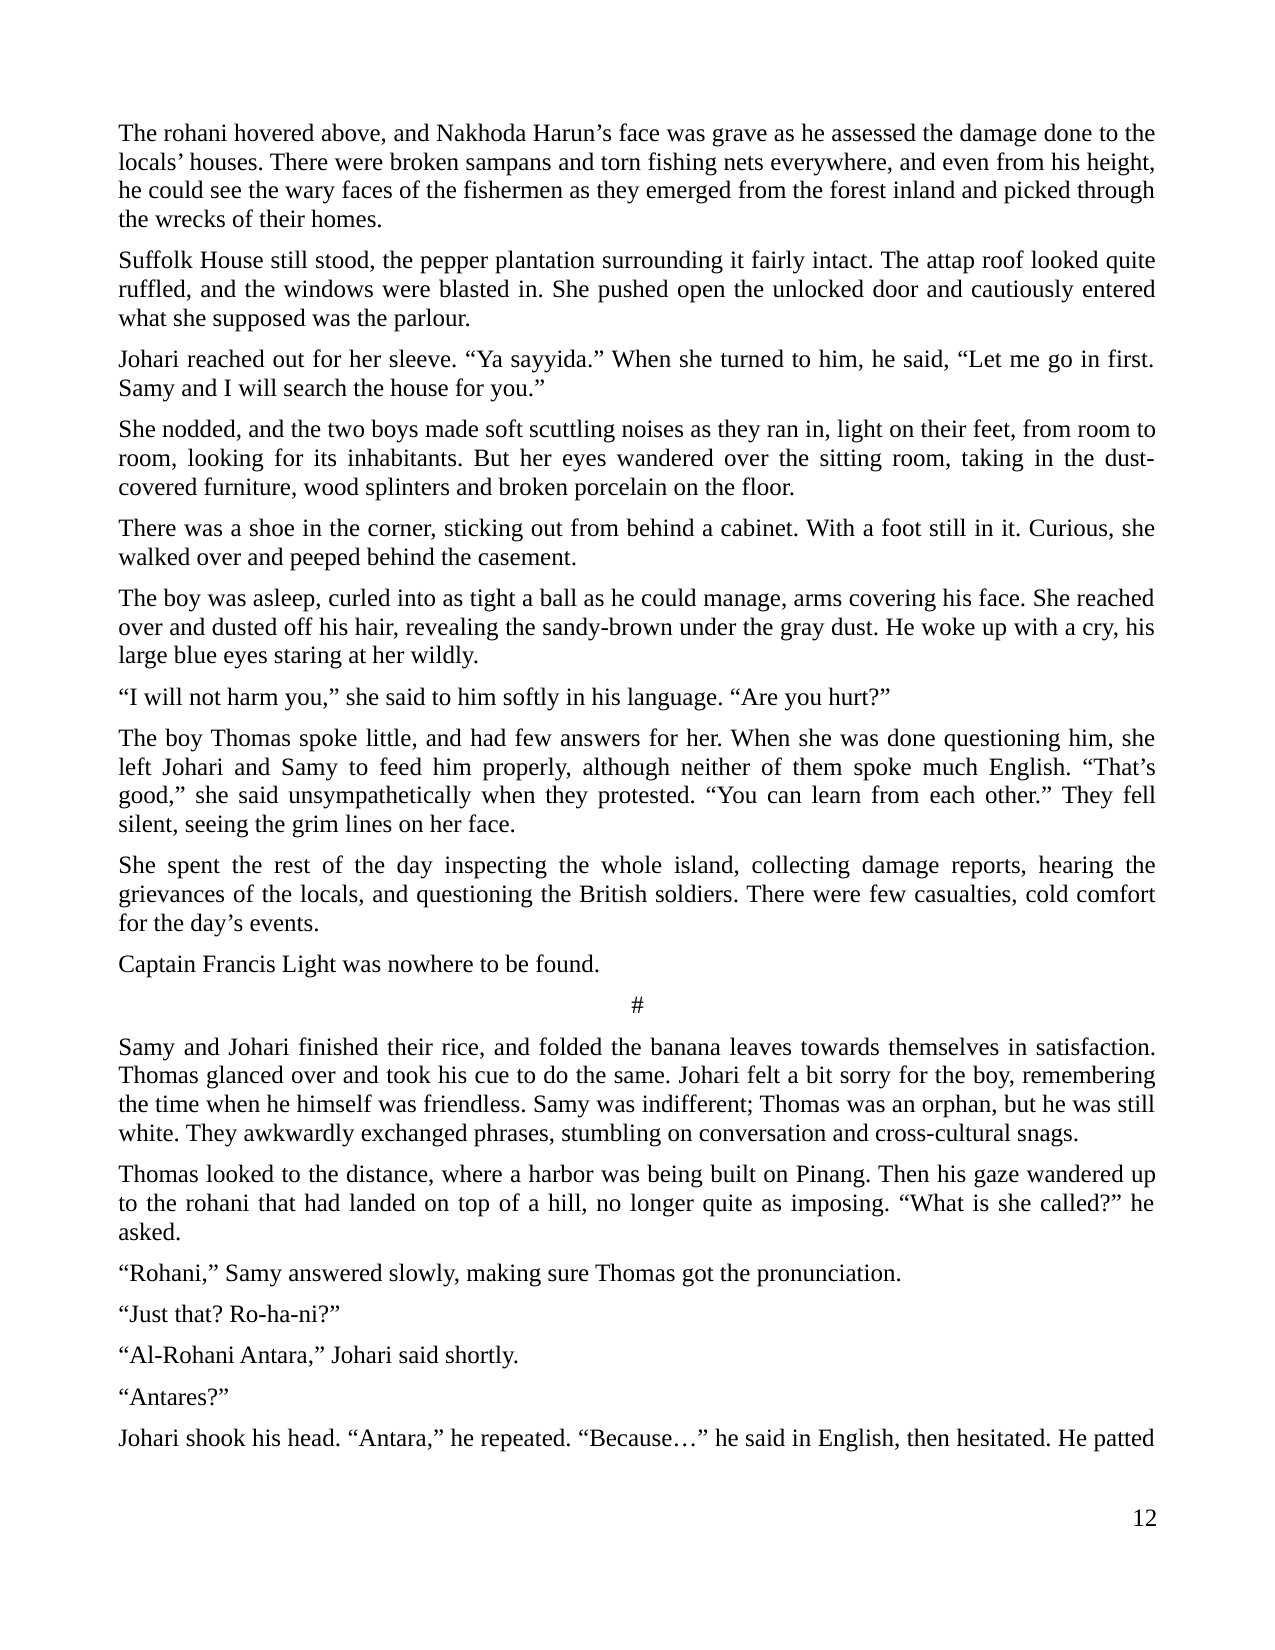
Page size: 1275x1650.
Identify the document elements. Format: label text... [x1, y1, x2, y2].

text # [118, 991, 1157, 1019]
text Thomas looked to the distance, where a harbor was being built on Pinang. Then his gaze wandered up to the rohani that had landed on top of a hill, no longer quite as imposing. “What is she called?” he asked. [118, 1159, 1157, 1246]
text “Antares?” [118, 1382, 1157, 1411]
text Samy and Johari finished their rice, and folded the banana leaves towards themselves in satisfaction. Thomas glanced over and took his cue to do the same. Johari felt a bit sorry for the boy, remembering the time when he himself was friendless. Samy was indifferent; Thomas was an orphan, but he was still white. They awkwardly exchanged phrases, stumbling on conversation and cross-cultural snags. [118, 1032, 1157, 1147]
text “Al-Rohani Antara,” Johari said shortly. [118, 1341, 1157, 1369]
text Suffolk House still stood, the pepper plantation surrounding it fairly intact. The attap roof looked quite ruffled, and the windows were blasted in. She pushed open the unlocked door and cautiously entered what she supposed was the parlour. [118, 246, 1157, 332]
text Johari shook his head. “Antara,” he repeated. “Because…” he said in English, then hesitated. He patted [118, 1423, 1157, 1452]
text There was a shoe in the corner, sticking out from behind a cabinet. With a foot still in it. Curious, she walked over and peeped behind the casement. [118, 513, 1157, 571]
text She nodded, and the two boys made soft scuttling noises as they ran in, light on their feet, from room to room, looking for its inhabitants. But her eyes wandered over the sitting room, taking in the dust-covered furniture, wood splinters and broken porcelain on the floor. [118, 414, 1157, 501]
text “Rohani,” Samy answered slowly, making sure Thomas got the pronunciation. [118, 1258, 1157, 1287]
text Johari reached out for her sleeve. “Ya sayyida.” When she turned to him, he said, “Let me go in first. Samy and I will search the house for you.” [118, 344, 1157, 402]
text She spent the rest of the day inspecting the whole island, collecting damage reports, hearing the grievances of the locals, and questioning the British soldiers. There were few casualties, cold comfort for the day’s events. [118, 851, 1157, 937]
text The rohani hovered above, and Nakhoda Harun’s face was grave as he assessed the damage done to the locals’ houses. There were broken sampans and torn fishing nets everywhere, and even from his height, he could see the wary faces of the fishermen as they emerged from the forest inland and picked through the wrecks of their homes. [118, 118, 1157, 233]
text Captain Francis Light was nowhere to be found. [118, 949, 1157, 978]
text The boy was asleep, curled into as tight a ball as he could manage, arms covering his face. She reached over and dusted off his hair, revealing the sandy-brown under the gray dust. He woke up with a cry, his large blue eyes staring at her wildly. [118, 583, 1157, 669]
text The boy Thomas spoke little, and had few answers for her. When she was done questioning him, she left Johari and Samy to feed him properly, although neither of them spoke much English. “That’s good,” she said unsympathetically when they protested. “You can learn from each other.” They fell silent, seeing the grim lines on her face. [118, 723, 1157, 838]
text “I will not harm you,” she said to him softly in his language. “Are you hurt?” [118, 682, 1157, 711]
text “Just that? Ro-ha-ni?” [118, 1299, 1157, 1328]
